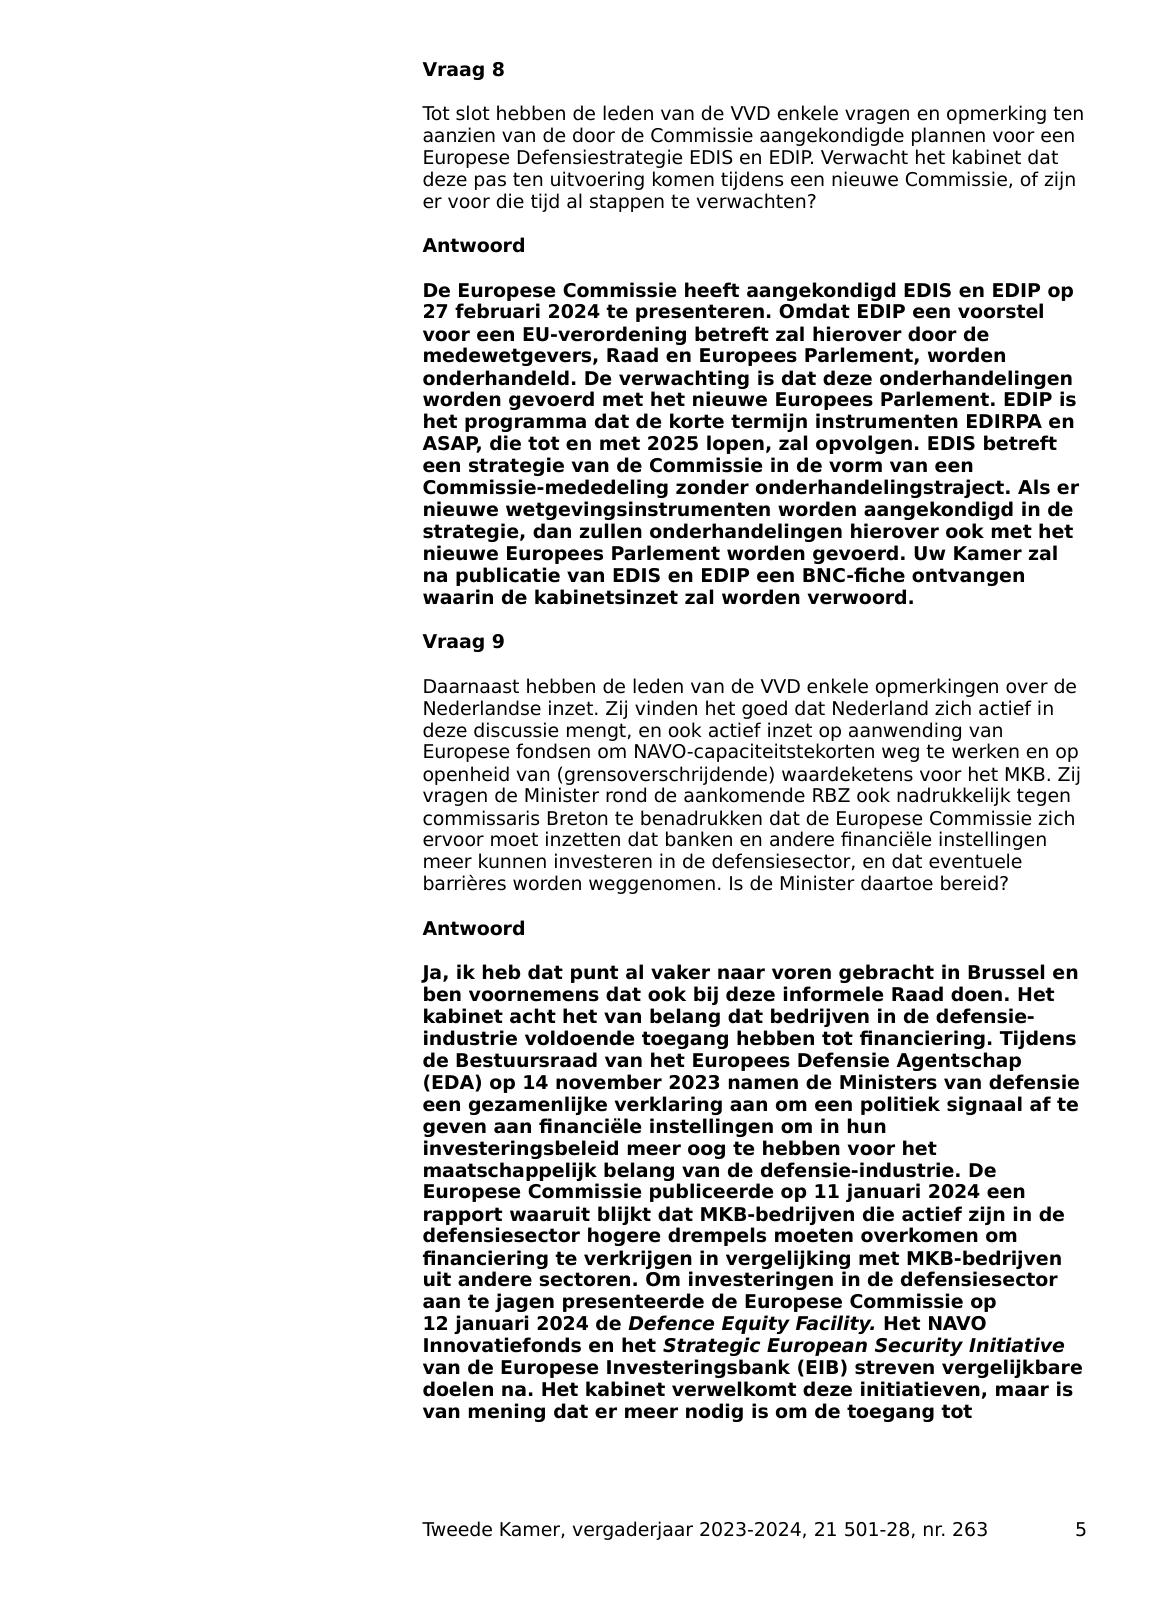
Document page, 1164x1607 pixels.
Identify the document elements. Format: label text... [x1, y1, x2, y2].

subtitle Vraag 8 [422, 59, 1087, 81]
text Ja, ik heb dat punt al vaker naar voren gebracht in Brussel en ben voornemens dat ook bij deze informele Raad doen. Het kabinet acht het van belang dat bedrijven in de defensie-industrie voldoende toegang hebben tot financiering. Tijdens de Bestuursraad van het Europees Defensie Agentschap (EDA) op 14 november 2023 namen de Ministers van defensie een gezamenlijke verklaring aan om een politiek signaal af te geven aan financiële instellingen om in hun investeringsbeleid meer oog te hebben voor het maatschappelijk belang van de defensie-industrie. De Europese Commissie publiceerde op 11 januari 2024 een rapport waaruit blijkt dat MKB-bedrijven die actief zijn in de defensiesector hogere drempels moeten overkomen om financiering te verkrijgen in vergelijking met MKB-bedrijven uit andere sectoren. Om investeringen in de defensiesector aan te jagen presenteerde de Europese Commissie op 12 januari 2024 de Defence Equity Facility. Het NAVO Innovatiefonds en het Strategic European Security Initiative van de Europese Investeringsbank (EIB) streven vergelijkbare doelen na. Het kabinet verwelkomt deze initiatieven, maar is van mening dat er meer nodig is om de toegang tot [422, 962, 1087, 1423]
text De Europese Commissie heeft aangekondigd EDIS en EDIP op 27 februari 2024 te presenteren. Omdat EDIP een voorstel voor een EU-verordening betreft zal hierover door de medewetgevers, Raad en Europees Parlement, worden onderhandeld. De verwachting is dat deze onderhandelingen worden gevoerd met het nieuwe Europees Parlement. EDIP is het programma dat de korte termijn instrumenten EDIRPA en ASAP, die tot en met 2025 lopen, zal opvolgen. EDIS betreft een strategie van de Commissie in de vorm van een Commissie-mededeling zonder onderhandelingstraject. Als er nieuwe wetgevingsinstrumenten worden aangekondigd in de strategie, dan zullen onderhandelingen hierover ook met het nieuwe Europees Parlement worden gevoerd. Uw Kamer zal na publicatie van EDIS en EDIP een BNC-fiche ontvangen waarin de kabinetsinzet zal worden verwoord. [422, 279, 1087, 609]
subtitle Antwoord [422, 235, 1087, 257]
text Tot slot hebben de leden van de VVD enkele vragen en opmerking ten aanzien van de door de Commissie aangekondigde plannen voor een Europese Defensiestrategie EDIS en EDIP. Verwacht het kabinet dat deze pas ten uitvoering komen tijdens een nieuwe Commissie, of zijn er voor die tijd al stappen te verwachten? [422, 103, 1087, 213]
subtitle Antwoord [422, 917, 1087, 939]
text Daarnaast hebben de leden van de VVD enkele opmerkingen over de Nederlandse inzet. Zij vinden het goed dat Nederland zich actief in deze discussie mengt, en ook actief inzet op aanwending van Europese fondsen om NAVO-capaciteitstekorten weg te werken en op openheid van (grensoverschrijdende) waardeketens voor het MKB. Zij vragen de Minister rond de aankomende RBZ ook nadrukkelijk tegen commissaris Breton te benadrukken dat de Europese Commissie zich ervoor moet inzetten dat banken en andere financiële instellingen meer kunnen investeren in de defensiesector, en dat eventuele barrières worden weggenomen. Is de Minister daartoe bereid? [422, 676, 1087, 895]
subtitle Vraag 9 [422, 631, 1087, 653]
